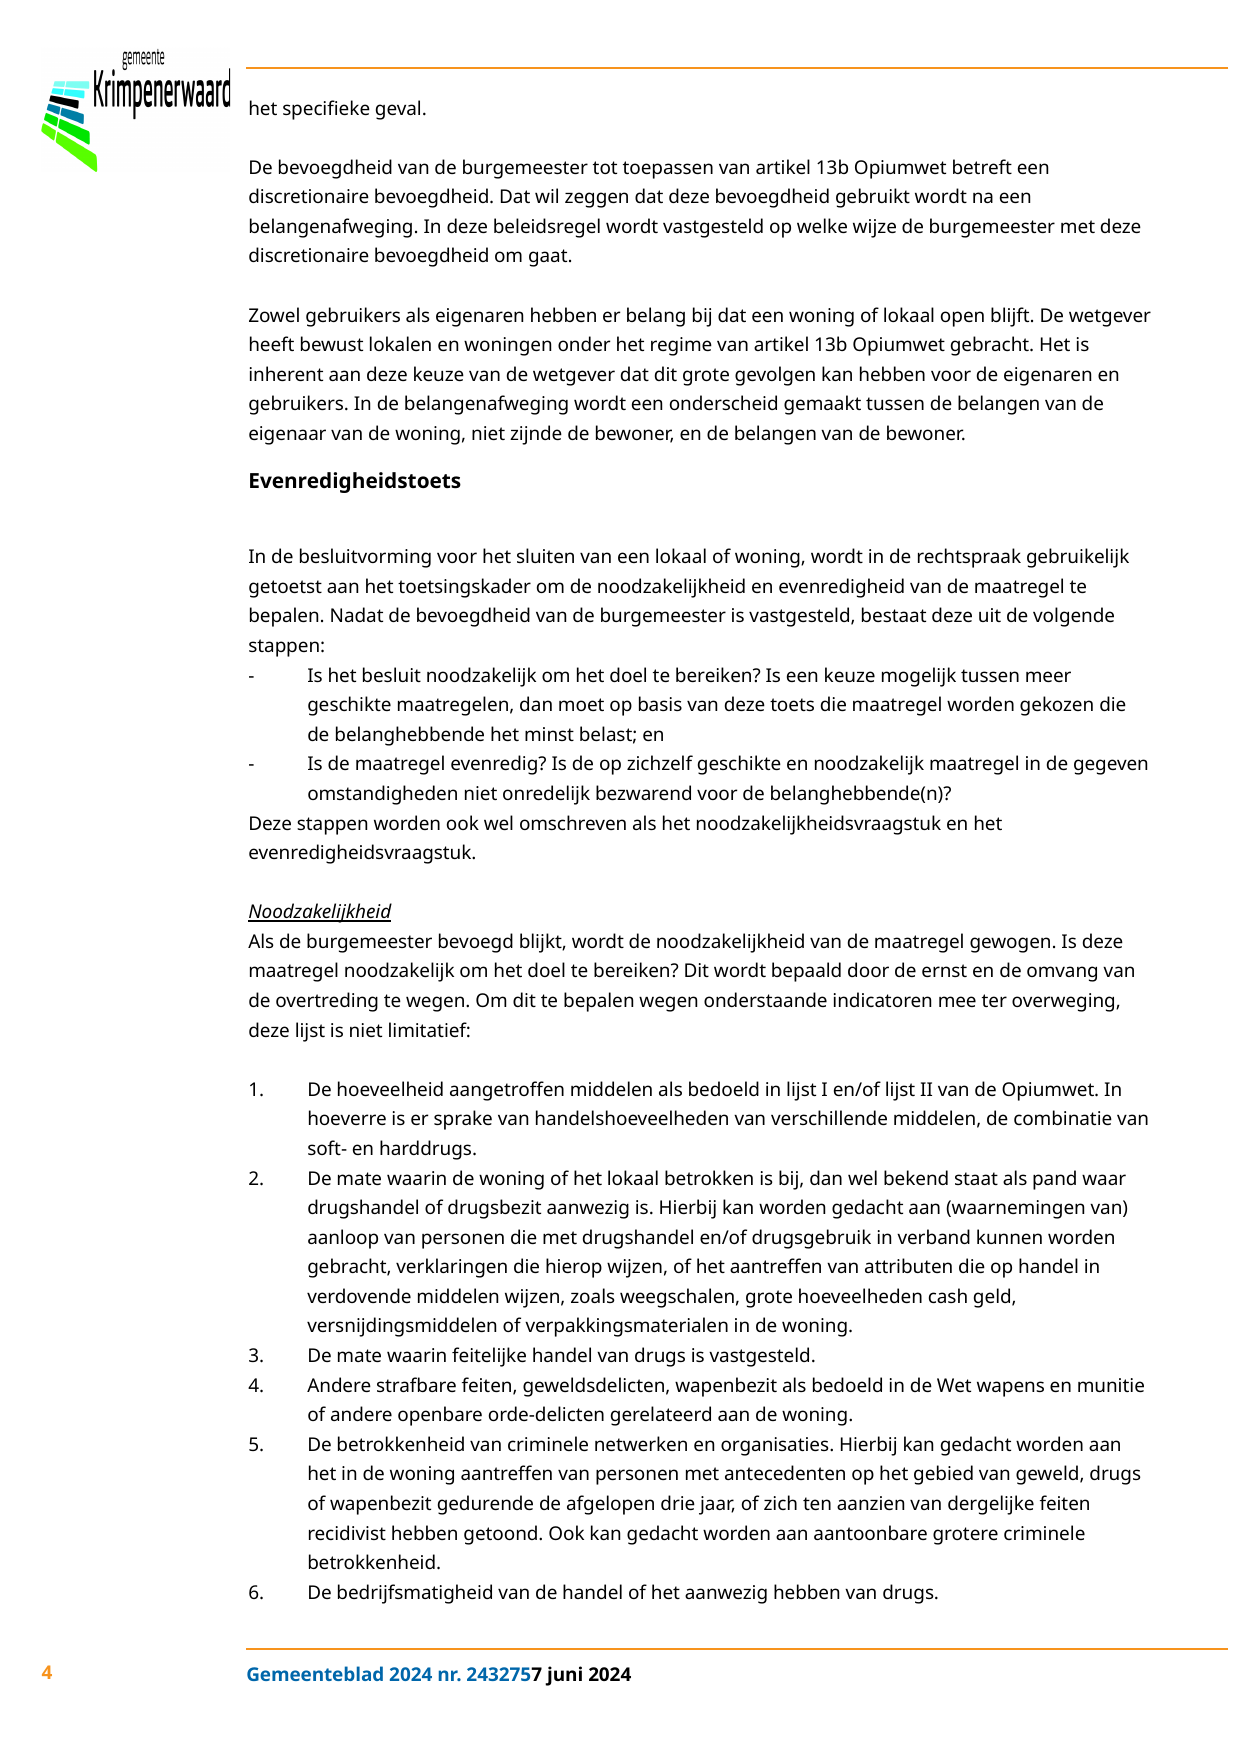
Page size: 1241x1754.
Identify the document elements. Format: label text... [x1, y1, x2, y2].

text Deze stappen worden ook wel omschreven als het noodzakelijkheidsvraagstuk en het evenredigheidsvraagstuk. [248, 810, 1152, 865]
list Is de maatregel evenredig? Is de op zichzelf geschikte en noodzakelijk maatregel in de gegeven omstandigheden niet onredelijk bezwarend voor de belanghebbende(n)? [248, 751, 1152, 806]
text het specifieke geval. [248, 95, 1152, 121]
list Andere strafbare feiten, geweldsdelicten, wapenbezit als bedoeld in de Wet wapens en munitie of andere openbare orde-delicten gerelateerd aan de woning. [248, 1372, 1152, 1427]
list De hoeveelheid aangetroffen middelen als bedoeld in lijst I en/of lijst II van de Opiumwet. In hoeverre is er sprake van handelshoeveelheden van verschillende middelen, de combinatie van soft- en harddrugs. [248, 1076, 1152, 1161]
text Evenredigheidstoets [248, 466, 1152, 494]
text Noodzakelijkheid [248, 898, 1152, 924]
list De mate waarin feitelijke handel van drugs is vastgesteld. [248, 1342, 1152, 1368]
text Als de burgemeester bevoegd blijkt, wordt de noodzakelijkheid van de maatregel gewogen. Is deze maatregel noodzakelijk om het doel te bereiken? Dit wordt bepaald door de ernst en de omvang van de overtreding te wegen. Om dit te bepalen wegen onderstaande indicatoren mee ter overweging, deze lijst is niet limitatief: [248, 928, 1152, 1043]
list De mate waarin de woning of het lokaal betrokken is bij, dan wel bekend staat als pand waar drugshandel of drugsbezit aanwezig is. Hierbij kan worden gedacht aan (waarnemingen van) aanloop van personen die met drugshandel en/of drugsgebruik in verband kunnen worden gebracht, verklaringen die hierop wijzen, of het aantreffen van attributen die op handel in verdovende middelen wijzen, zoals weegschalen, grote hoeveelheden cash geld, versnijdingsmiddelen of verpakkingsmaterialen in de woning. [248, 1165, 1152, 1338]
text Zowel gebruikers als eigenaren hebben er belang bij dat een woning of lokaal open blijft. De wetgever heeft bewust lokalen en woningen onder het regime van artikel 13b Opiumwet gebracht. Het is inherent aan deze keuze van de wetgever dat dit grote gevolgen kan hebben voor de eigenaren en gebruikers. In de belangenafweging wordt een onderscheid gemaakt tussen de belangen van de eigenaar van de woning, niet zijnde de bewoner, en de belangen van de bewoner. [248, 302, 1152, 446]
list De betrokkenheid van criminele netwerken en organisaties. Hierbij kan gedacht worden aan het in de woning aantreffen van personen met antecedenten op het gebied van geweld, drugs of wapenbezit gedurende de afgelopen drie jaar, of zich ten aanzien van dergelijke feiten recidivist hebben getoond. Ook kan gedacht worden aan aantoonbare grotere criminele betrokkenheid. [248, 1431, 1152, 1575]
list De bedrijfsmatigheid van de handel of het aanwezig hebben van drugs. [248, 1579, 1152, 1605]
list Is het besluit noodzakelijk om het doel te bereiken? Is een keuze mogelijk tussen meer geschikte maatregelen, dan moet op basis van deze toets die maatregel worden gekozen die de belanghebbende het minst belast; en [248, 662, 1152, 747]
text In de besluitvorming voor het sluiten van een lokaal of woning, wordt in de rechtspraak gebruikelijk getoetst aan het toetsingskader om de noodzakelijkheid en evenredigheid van de maatregel te bepalen. Nadat de bevoegdheid van de burgemeester is vastgesteld, bestaat deze uit de volgende stappen: [248, 543, 1152, 658]
picture [41, 47, 231, 172]
text De bevoegdheid van de burgemeester tot toepassen van artikel 13b Opiumwet betreft een discretionaire bevoegdheid. Dat wil zeggen dat deze bevoegdheid gebruikt wordt na een belangenafweging. In deze beleidsregel wordt vastgesteld op welke wijze de burgemeester met deze discretionaire bevoegdheid om gaat. [248, 154, 1152, 268]
